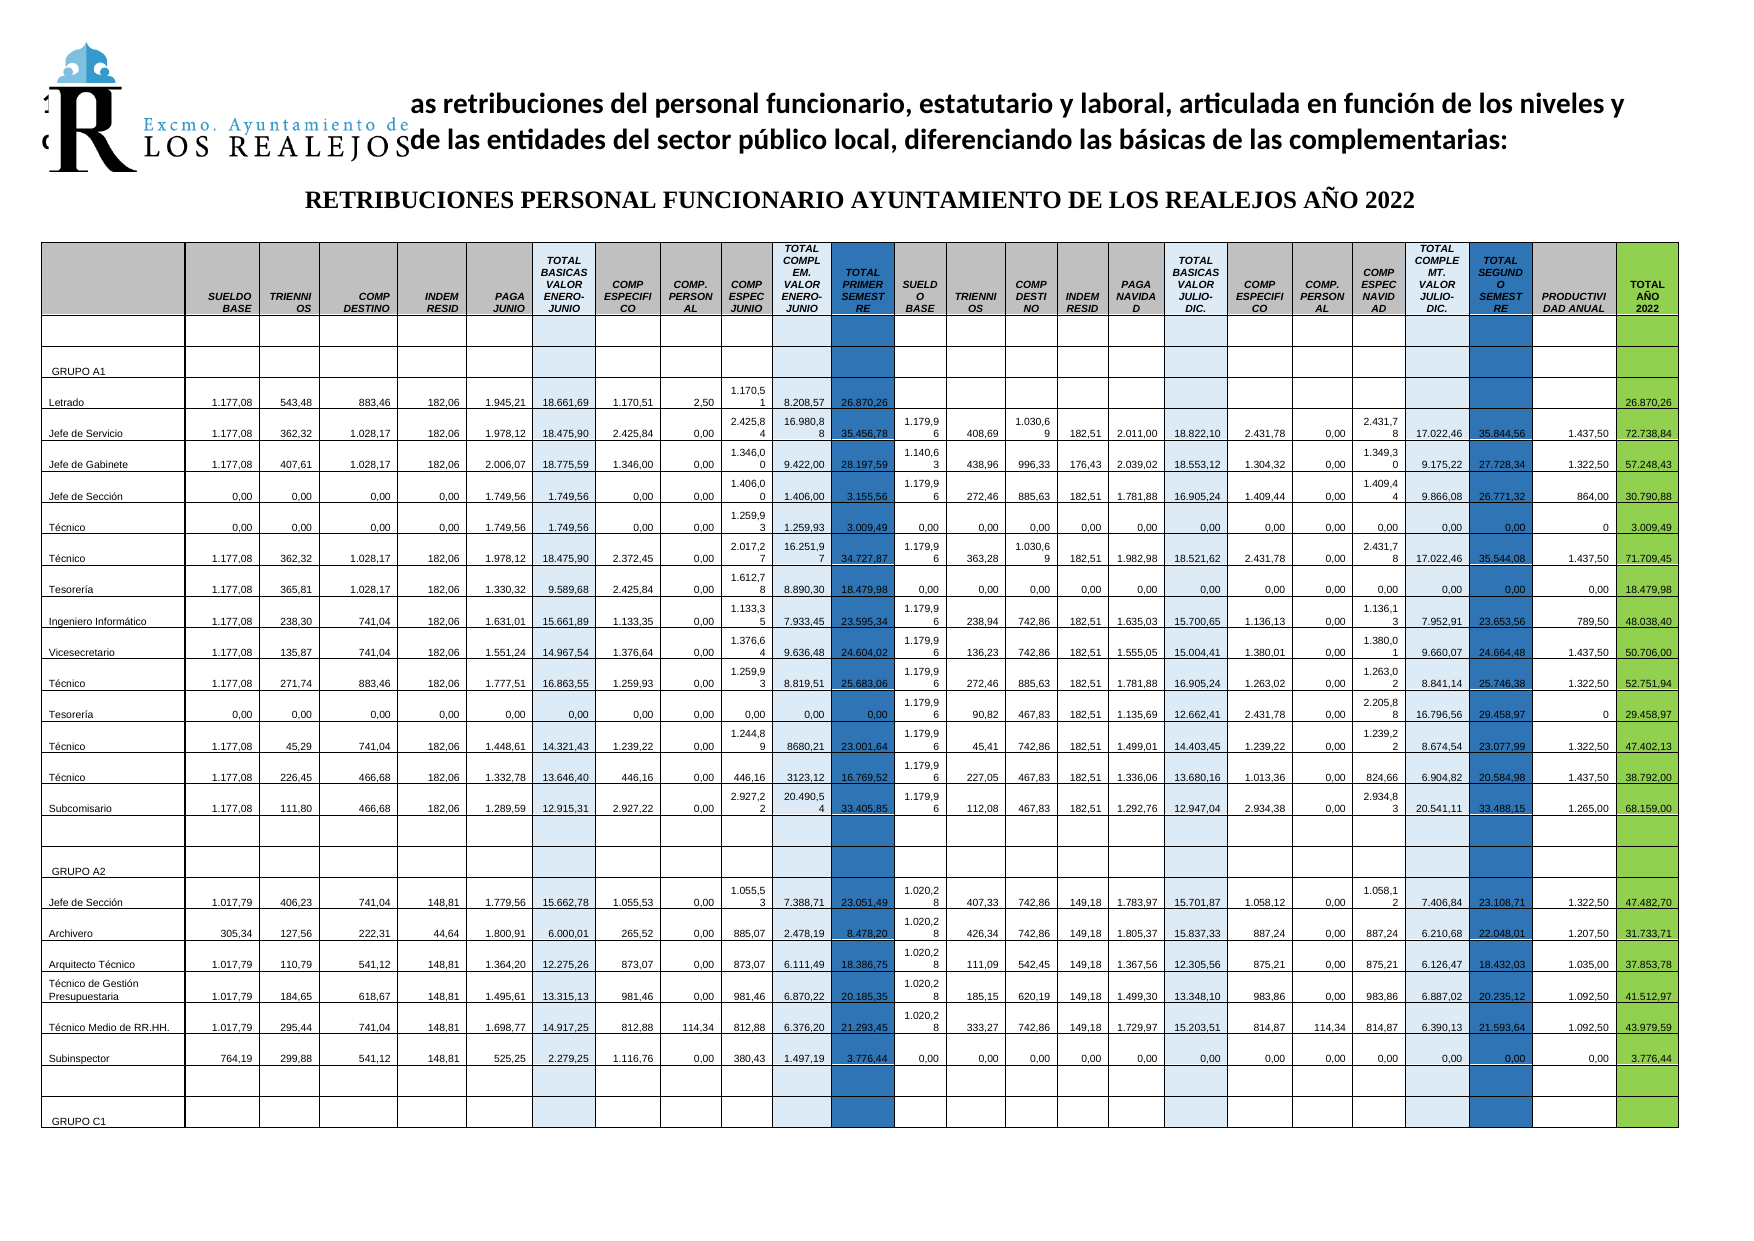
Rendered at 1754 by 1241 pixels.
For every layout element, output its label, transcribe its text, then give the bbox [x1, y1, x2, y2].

table_cell [1165, 816, 1227, 846]
table_cell 814,87 [1228, 1003, 1292, 1033]
table_cell 16.251,97 [773, 534, 831, 564]
table_cell 0,00 [661, 409, 721, 439]
table_cell 1.749,56 [533, 472, 595, 502]
table_header COMP ESPEC NAVIDAD [1353, 243, 1405, 314]
table_cell 0,00 [1353, 566, 1405, 596]
table_cell 8.208,57 [773, 378, 831, 408]
table_cell 426,34 [947, 909, 1005, 939]
table_cell 1.177,08 [186, 441, 259, 471]
table_cell 7.952,91 [1406, 597, 1469, 627]
table_cell 875,21 [1353, 941, 1405, 971]
table_cell [1109, 1097, 1164, 1127]
table_cell 1.332,78 [467, 753, 532, 783]
table_cell 362,32 [260, 534, 319, 564]
table_cell 14.403,45 [1165, 722, 1227, 752]
table_cell 16.980,88 [773, 409, 831, 439]
table_cell 1.239,22 [1353, 722, 1405, 752]
table_cell 182,51 [1058, 753, 1108, 783]
table_cell [1293, 1097, 1352, 1127]
table_cell Tesorería [42, 566, 184, 596]
table_cell [722, 1066, 772, 1096]
table_cell [661, 316, 721, 346]
table_cell 90,82 [947, 691, 1005, 721]
table_cell 742,86 [1006, 722, 1057, 752]
table_cell [661, 847, 721, 877]
table_cell Técnico [42, 503, 184, 533]
table_cell 8.841,14 [1406, 659, 1469, 689]
table_cell 1.028,17 [320, 441, 397, 471]
table_cell 0,00 [1470, 503, 1532, 533]
table_cell [533, 816, 595, 846]
table_cell [895, 816, 946, 846]
table_cell 1.376,64 [596, 628, 660, 658]
table_cell 0,00 [398, 472, 466, 502]
table_cell [773, 816, 831, 846]
table_cell 8680,21 [773, 722, 831, 752]
table_cell 0,00 [1165, 503, 1227, 533]
table_cell [1058, 316, 1108, 346]
table_cell 1.177,08 [186, 659, 259, 689]
table_cell 0,00 [661, 659, 721, 689]
table_cell [895, 1097, 946, 1127]
table_cell 0 [1533, 691, 1616, 721]
table_cell 1.035,00 [1533, 941, 1616, 971]
table_cell [1228, 347, 1292, 377]
table_cell 0,00 [1533, 566, 1616, 596]
table_cell 14.967,54 [533, 628, 595, 658]
table_cell [320, 347, 397, 377]
table_cell 9.866,08 [1406, 472, 1469, 502]
table_cell [1293, 847, 1352, 877]
table_cell Archivero [42, 909, 184, 939]
table_cell 0,00 [1406, 566, 1469, 596]
table_cell 41.512,97 [1617, 972, 1678, 1002]
table_cell 0,00 [661, 534, 721, 564]
table_cell 0,00 [1293, 972, 1352, 1002]
table_cell [1058, 1097, 1108, 1127]
table_cell 1.800,91 [467, 909, 532, 939]
table_cell 1.244,89 [722, 722, 772, 752]
table_cell 182,06 [398, 441, 466, 471]
table_cell 1.179,96 [895, 597, 946, 627]
table_cell [947, 847, 1005, 877]
table_cell 1.170,51 [722, 378, 772, 408]
table_cell 57.248,43 [1617, 441, 1678, 471]
table_cell [42, 1066, 184, 1096]
table_cell Técnico [42, 753, 184, 783]
table_cell 14.321,43 [533, 722, 595, 752]
table_cell [1006, 347, 1057, 377]
table_cell Técnico [42, 722, 184, 752]
table_cell 741,04 [320, 1003, 397, 1033]
table_cell 182,51 [1058, 472, 1108, 502]
table_cell 2.431,78 [1353, 409, 1405, 439]
table_cell [1293, 1066, 1352, 1096]
table_cell [186, 847, 259, 877]
table_cell 525,25 [467, 1034, 532, 1064]
table_cell 185,15 [947, 972, 1005, 1002]
table_cell 0,00 [260, 472, 319, 502]
table_cell 33.405,85 [832, 784, 894, 814]
table_cell 18.475,90 [533, 409, 595, 439]
table_cell 18.479,98 [832, 566, 894, 596]
table_cell 299,88 [260, 1034, 319, 1064]
table_cell 68.159,00 [1617, 784, 1678, 814]
table_cell [832, 1066, 894, 1096]
table_cell [773, 316, 831, 346]
table_cell 2.431,78 [1228, 691, 1292, 721]
table_cell 16.905,24 [1165, 472, 1227, 502]
table_cell 13.348,10 [1165, 972, 1227, 1002]
table_cell 2.425,84 [722, 409, 772, 439]
table_cell 1.380,01 [1353, 628, 1405, 658]
table_cell Vicesecretario [42, 628, 184, 658]
table_cell [832, 847, 894, 877]
table_cell 0,00 [596, 503, 660, 533]
table_cell 1.322,50 [1533, 878, 1616, 908]
table_cell 1.346,00 [596, 441, 660, 471]
table_cell 0,00 [1293, 941, 1352, 971]
table_cell [1165, 1066, 1227, 1096]
table_cell 238,94 [947, 597, 1005, 627]
table_cell [1470, 1066, 1532, 1096]
table_cell 864,00 [1533, 472, 1616, 502]
table_cell 0,00 [1006, 1034, 1057, 1064]
table_cell [260, 816, 319, 846]
table_cell 27.728,34 [1470, 441, 1532, 471]
table_cell [1109, 316, 1164, 346]
table_cell [596, 847, 660, 877]
table_cell 2.934,83 [1353, 784, 1405, 814]
table_cell 18.386,75 [832, 941, 894, 971]
table_cell [1353, 378, 1405, 408]
table_cell 1.259,93 [596, 659, 660, 689]
table_cell [1006, 378, 1057, 408]
table_cell [722, 816, 772, 846]
table_cell 1.135,69 [1109, 691, 1164, 721]
table_cell [1533, 847, 1616, 877]
table_cell 467,83 [1006, 753, 1057, 783]
table_cell [832, 816, 894, 846]
table_cell 466,68 [320, 753, 397, 783]
table_cell 0,00 [1293, 597, 1352, 627]
table_cell 3.776,44 [832, 1034, 894, 1064]
table_cell 16.796,56 [1406, 691, 1469, 721]
table_cell 0,00 [320, 691, 397, 721]
table_cell [895, 847, 946, 877]
table_cell 1.092,50 [1533, 972, 1616, 1002]
table_cell 362,32 [260, 409, 319, 439]
table_cell [895, 347, 946, 377]
table_cell 1.030,69 [1006, 534, 1057, 564]
table_cell 148,81 [398, 1034, 466, 1064]
table_cell 0,00 [1006, 503, 1057, 533]
table_cell [661, 347, 721, 377]
table_cell 149,18 [1058, 878, 1108, 908]
table_cell 1.028,17 [320, 534, 397, 564]
table_cell 149,18 [1058, 1003, 1108, 1033]
table_cell 0,00 [895, 1034, 946, 1064]
table_cell 0,00 [1293, 409, 1352, 439]
table_cell 18.553,12 [1165, 441, 1227, 471]
table_cell Jefe de Sección [42, 878, 184, 908]
table_cell 1.322,50 [1533, 659, 1616, 689]
table_cell 12.947,04 [1165, 784, 1227, 814]
table_cell 1.020,28 [895, 972, 946, 1002]
table_cell 0,00 [661, 566, 721, 596]
table_cell 824,66 [1353, 753, 1405, 783]
table_cell 0,00 [1293, 909, 1352, 939]
table_cell 1.179,96 [895, 409, 946, 439]
table_cell [1006, 1097, 1057, 1127]
table_cell [1353, 847, 1405, 877]
table_cell 981,46 [596, 972, 660, 1002]
table_cell 149,18 [1058, 909, 1108, 939]
table_cell 305,34 [186, 909, 259, 939]
table_cell 2.934,38 [1228, 784, 1292, 814]
table_cell [1617, 1097, 1678, 1127]
table_cell [773, 347, 831, 377]
table_cell Jefe de Sección [42, 472, 184, 502]
table_cell 742,86 [1006, 597, 1057, 627]
table_cell 1.779,56 [467, 878, 532, 908]
table_cell 1.055,53 [722, 878, 772, 908]
table_cell 1.406,00 [722, 472, 772, 502]
table_cell 1.058,12 [1353, 878, 1405, 908]
table_cell 887,24 [1353, 909, 1405, 939]
table_cell 3123,12 [773, 753, 831, 783]
table_cell [832, 316, 894, 346]
table_cell [42, 316, 184, 346]
table_cell 0,00 [1109, 566, 1164, 596]
table_cell 0,00 [398, 503, 466, 533]
table_cell 2.431,78 [1228, 409, 1292, 439]
table_header PRODUCTIVIDAD ANUAL [1533, 243, 1616, 314]
table_cell 406,23 [260, 878, 319, 908]
table_cell 1.349,30 [1353, 441, 1405, 471]
table_cell 1.239,22 [596, 722, 660, 752]
table_header COMP DESTINO [1006, 243, 1057, 314]
table_cell 0,00 [947, 1034, 1005, 1064]
table_cell 0,00 [1058, 503, 1108, 533]
table_cell 742,86 [1006, 878, 1057, 908]
table_cell 71.709,45 [1617, 534, 1678, 564]
table_cell 34.727,87 [832, 534, 894, 564]
table_cell 764,19 [186, 1034, 259, 1064]
table_cell 885,63 [1006, 472, 1057, 502]
table_cell 0,00 [1165, 566, 1227, 596]
table_cell 1.292,76 [1109, 784, 1164, 814]
table_cell 1.058,12 [1228, 878, 1292, 908]
table_cell 0,00 [1006, 566, 1057, 596]
table_cell 0,00 [1293, 534, 1352, 564]
table_cell 12.275,26 [533, 941, 595, 971]
table_cell 446,16 [722, 753, 772, 783]
table_cell 33.488,15 [1470, 784, 1532, 814]
table_cell 23.051,49 [832, 878, 894, 908]
table_cell [1058, 1066, 1108, 1096]
table_header TOTAL SEGUNDO SEMESTRE [1470, 243, 1532, 314]
table_cell 0,00 [320, 472, 397, 502]
table_cell [895, 378, 946, 408]
table_cell 0,00 [186, 691, 259, 721]
table_cell [186, 1097, 259, 1127]
table_cell [1406, 316, 1469, 346]
table_cell 3.009,49 [832, 503, 894, 533]
table_cell 0,00 [1228, 1034, 1292, 1064]
table_cell [1109, 378, 1164, 408]
table_cell 2.039,02 [1109, 441, 1164, 471]
table_cell 25.746,38 [1470, 659, 1532, 689]
table_cell 1.177,08 [186, 628, 259, 658]
table_cell 52.751,94 [1617, 659, 1678, 689]
table_cell 26.870,26 [832, 378, 894, 408]
table_cell [1165, 378, 1227, 408]
table_cell [320, 1097, 397, 1127]
table_cell 620,19 [1006, 972, 1057, 1002]
table_cell [1533, 378, 1616, 408]
table_cell [947, 378, 1005, 408]
table_cell 24.604,02 [832, 628, 894, 658]
table_cell 1.437,50 [1533, 753, 1616, 783]
table_cell 22.048,01 [1470, 909, 1532, 939]
table_cell 2.431,78 [1353, 534, 1405, 564]
table_cell 741,04 [320, 628, 397, 658]
table_cell 1.177,08 [186, 722, 259, 752]
table_cell 35.544,08 [1470, 534, 1532, 564]
table_cell [467, 347, 532, 377]
table_cell 1.729,97 [1109, 1003, 1164, 1033]
table_cell 3.776,44 [1617, 1034, 1678, 1064]
table_cell 23.001,64 [832, 722, 894, 752]
table_cell 883,46 [320, 378, 397, 408]
table_cell 23.108,71 [1470, 878, 1532, 908]
table_cell 1.749,56 [533, 503, 595, 533]
table_header COMP ESPECIFICO [1228, 243, 1292, 314]
table_cell 0,00 [1293, 753, 1352, 783]
table_cell 1.437,50 [1533, 628, 1616, 658]
table_cell 0,00 [661, 441, 721, 471]
table_cell 1.495,61 [467, 972, 532, 1002]
table_cell [398, 347, 466, 377]
table_cell 1.259,93 [773, 503, 831, 533]
table_cell [1353, 316, 1405, 346]
table_cell 1.304,32 [1228, 441, 1292, 471]
table_cell 222,31 [320, 909, 397, 939]
table_cell 15.661,89 [533, 597, 595, 627]
table_cell 0,00 [832, 691, 894, 721]
table_cell [1165, 347, 1227, 377]
table_cell 9.636,48 [773, 628, 831, 658]
table_cell 0,00 [320, 503, 397, 533]
table_cell 0,00 [661, 972, 721, 1002]
table_cell 983,86 [1353, 972, 1405, 1002]
table_cell 742,86 [1006, 628, 1057, 658]
table_cell 1.179,96 [895, 534, 946, 564]
table_cell [1109, 847, 1164, 877]
table_cell 814,87 [1353, 1003, 1405, 1033]
table_cell [1058, 378, 1108, 408]
table_cell 111,09 [947, 941, 1005, 971]
table_cell 380,43 [722, 1034, 772, 1064]
table_cell [186, 347, 259, 377]
table_cell [467, 316, 532, 346]
table_cell [773, 847, 831, 877]
table_cell [1617, 847, 1678, 877]
table_cell 1.177,08 [186, 378, 259, 408]
table_cell [1165, 316, 1227, 346]
table_cell 238,30 [260, 597, 319, 627]
table_cell 0,00 [1406, 503, 1469, 533]
table_cell 6.887,02 [1406, 972, 1469, 1002]
table_cell 7.388,71 [773, 878, 831, 908]
table_cell 182,51 [1058, 722, 1108, 752]
table_cell 0,00 [1293, 566, 1352, 596]
table_cell 1.136,13 [1228, 597, 1292, 627]
table_cell 1.982,98 [1109, 534, 1164, 564]
table_header PAGA NAVIDAD [1109, 243, 1164, 314]
table_cell 1.179,96 [895, 628, 946, 658]
table_cell 1.259,93 [722, 503, 772, 533]
table_cell 182,06 [398, 784, 466, 814]
table_cell 2.927,22 [722, 784, 772, 814]
table_cell [661, 1097, 721, 1127]
table_cell 407,33 [947, 878, 1005, 908]
table_cell 1.698,77 [467, 1003, 532, 1033]
table_cell 407,61 [260, 441, 319, 471]
table_cell [42, 816, 184, 846]
table_cell 20.584,98 [1470, 753, 1532, 783]
table_cell 543,48 [260, 378, 319, 408]
table_cell 0 [1533, 503, 1616, 533]
table_cell 149,18 [1058, 972, 1108, 1002]
table_cell Técnico Medio de RR.HH. [42, 1003, 184, 1033]
table_cell 1.336,06 [1109, 753, 1164, 783]
table_cell 1.177,08 [186, 597, 259, 627]
table_cell 1.020,28 [895, 1003, 946, 1033]
table_cell 741,04 [320, 878, 397, 908]
table_cell 1.437,50 [1533, 534, 1616, 564]
table_cell [398, 316, 466, 346]
table_header TRIENNIOS [947, 243, 1005, 314]
table_cell 18.775,59 [533, 441, 595, 471]
table_cell [1617, 1066, 1678, 1096]
table_cell 21.293,45 [832, 1003, 894, 1033]
table_cell 15.837,33 [1165, 909, 1227, 939]
table_cell 1.092,50 [1533, 1003, 1616, 1033]
table_cell [260, 316, 319, 346]
table_cell [1470, 347, 1532, 377]
table_cell 12.915,31 [533, 784, 595, 814]
table_cell 1.805,37 [1109, 909, 1164, 939]
table_cell 1.017,79 [186, 972, 259, 1002]
table_cell 7.933,45 [773, 597, 831, 627]
table_cell [1533, 347, 1616, 377]
table_cell 110,79 [260, 941, 319, 971]
table_cell 7.406,84 [1406, 878, 1469, 908]
table_cell 1.978,12 [467, 409, 532, 439]
table_cell 13.315,13 [533, 972, 595, 1002]
table_cell 9.660,07 [1406, 628, 1469, 658]
table_cell 47.482,70 [1617, 878, 1678, 908]
table_cell 0,00 [661, 472, 721, 502]
table_cell [1406, 347, 1469, 377]
table_cell [1293, 378, 1352, 408]
table_cell 25.683,06 [832, 659, 894, 689]
table_cell 45,41 [947, 722, 1005, 752]
table_cell [1406, 816, 1469, 846]
table_cell 1.140,63 [895, 441, 946, 471]
table_cell 0,00 [661, 628, 721, 658]
table_cell 182,51 [1058, 597, 1108, 627]
table_cell 15.662,78 [533, 878, 595, 908]
table_cell [1228, 847, 1292, 877]
table_cell [533, 1066, 595, 1096]
table_cell 1.179,96 [895, 722, 946, 752]
table_cell 1.177,08 [186, 534, 259, 564]
table_cell 6.000,01 [533, 909, 595, 939]
table_cell 742,86 [1006, 1003, 1057, 1033]
table_cell 0,00 [895, 566, 946, 596]
table_cell [596, 347, 660, 377]
table_cell 0,00 [1165, 1034, 1227, 1064]
table_cell 1.030,69 [1006, 409, 1057, 439]
table_cell [186, 316, 259, 346]
table_cell [895, 1066, 946, 1096]
table_header COMP DESTINO [320, 243, 397, 314]
table_cell 9.589,68 [533, 566, 595, 596]
table_cell 182,06 [398, 534, 466, 564]
table_cell 1.179,96 [895, 659, 946, 689]
table_cell 0,00 [1293, 628, 1352, 658]
table_cell [832, 1097, 894, 1127]
table_header COMP ESPEC JUNIO [722, 243, 772, 314]
table_cell 541,12 [320, 941, 397, 971]
table_cell 996,33 [1006, 441, 1057, 471]
table_cell 15.203,51 [1165, 1003, 1227, 1033]
table_cell 0,00 [1533, 1034, 1616, 1064]
table_cell 1.017,79 [186, 878, 259, 908]
table_cell [320, 1066, 397, 1096]
table_cell [596, 816, 660, 846]
table_cell 182,06 [398, 566, 466, 596]
table_cell 0,00 [661, 941, 721, 971]
table_cell 333,27 [947, 1003, 1005, 1033]
table_cell 18.661,69 [533, 378, 595, 408]
table_cell GRUPO C1 [42, 1097, 184, 1127]
table_cell [533, 347, 595, 377]
table_cell [1353, 1097, 1405, 1127]
table_cell 114,34 [661, 1003, 721, 1033]
table_cell 1.028,17 [320, 409, 397, 439]
table_header INDEM RESID [398, 243, 466, 314]
table_cell 112,08 [947, 784, 1005, 814]
table_cell 0,00 [1293, 1034, 1352, 1064]
table_header TOTAL BASICAS VALOR JULIO-DIC. [1165, 243, 1227, 314]
table_cell 20.541,11 [1406, 784, 1469, 814]
table_cell GRUPO A1 [42, 347, 184, 377]
table_cell 0,00 [661, 1034, 721, 1064]
table_cell 35.456,78 [832, 409, 894, 439]
table_cell 13.646,40 [533, 753, 595, 783]
table_cell Ingeniero Informático [42, 597, 184, 627]
table_cell 0,00 [1406, 1034, 1469, 1064]
table_header PAGA JUNIO [467, 243, 532, 314]
table_cell [186, 1066, 259, 1096]
table_cell 182,51 [1058, 534, 1108, 564]
table_cell [533, 1097, 595, 1127]
table_cell 1.207,50 [1533, 909, 1616, 939]
table_cell 1.136,13 [1353, 597, 1405, 627]
table_cell [1109, 347, 1164, 377]
table_cell [1470, 1097, 1532, 1127]
table_cell 1.945,21 [467, 378, 532, 408]
table_cell [467, 1066, 532, 1096]
table_cell 0,00 [661, 878, 721, 908]
table_cell 1.555,05 [1109, 628, 1164, 658]
table_cell 0,00 [661, 909, 721, 939]
table_cell 0,00 [1058, 1034, 1108, 1064]
table_cell 0,00 [1293, 503, 1352, 533]
table_cell 1.631,01 [467, 597, 532, 627]
table_cell 0,00 [895, 503, 946, 533]
table_cell [320, 847, 397, 877]
table_cell 2.372,45 [596, 534, 660, 564]
table_cell 0,00 [260, 691, 319, 721]
table_cell Subcomisario [42, 784, 184, 814]
table_cell 182,51 [1058, 409, 1108, 439]
table_cell 271,74 [260, 659, 319, 689]
table_cell [260, 347, 319, 377]
table_cell [596, 1066, 660, 1096]
table_cell 875,21 [1228, 941, 1292, 971]
table_cell 0,00 [1293, 659, 1352, 689]
table_cell Tesorería [42, 691, 184, 721]
table_cell 6.390,13 [1406, 1003, 1469, 1033]
table_cell [186, 816, 259, 846]
table_cell 0,00 [661, 597, 721, 627]
table_cell 0,00 [947, 566, 1005, 596]
table_cell 1.179,96 [895, 472, 946, 502]
table_cell 885,63 [1006, 659, 1057, 689]
table_header TOTAL COMPLEMT. VALOR JULIO-DIC. [1406, 243, 1469, 314]
table_cell 48.038,40 [1617, 597, 1678, 627]
table_cell 1.017,79 [186, 1003, 259, 1033]
table_cell 0,00 [186, 503, 259, 533]
table_cell 18.432,03 [1470, 941, 1532, 971]
table_cell [1470, 816, 1532, 846]
table_cell 1.020,28 [895, 941, 946, 971]
table_cell 0,00 [1109, 503, 1164, 533]
table_cell 6.210,68 [1406, 909, 1469, 939]
table_cell [1406, 847, 1469, 877]
table_cell Arquitecto Técnico [42, 941, 184, 971]
table_cell 2.927,22 [596, 784, 660, 814]
table_cell 20.490,54 [773, 784, 831, 814]
table_cell [947, 1097, 1005, 1127]
table_cell [260, 1097, 319, 1127]
table_cell 1.263,02 [1353, 659, 1405, 689]
table_cell 8.478,20 [832, 909, 894, 939]
table_cell 17.022,46 [1406, 534, 1469, 564]
table_cell [1353, 816, 1405, 846]
table_cell 182,06 [398, 378, 466, 408]
table_cell 2.478,19 [773, 909, 831, 939]
table_cell 35.844,56 [1470, 409, 1532, 439]
table_cell 15.700,65 [1165, 597, 1227, 627]
table_cell [1228, 378, 1292, 408]
table_cell 1.177,08 [186, 409, 259, 439]
table_cell 20.185,35 [832, 972, 894, 1002]
table_cell [722, 1097, 772, 1127]
table_cell 26.771,32 [1470, 472, 1532, 502]
table_cell 20.235,12 [1470, 972, 1532, 1002]
table_cell [467, 1097, 532, 1127]
table_cell 618,67 [320, 972, 397, 1002]
table_cell [773, 1066, 831, 1096]
table_header COMP. PERSONAL [1293, 243, 1352, 314]
table_cell [1293, 347, 1352, 377]
table_cell 1.322,50 [1533, 441, 1616, 471]
table_cell 6.870,22 [773, 972, 831, 1002]
table_cell [1353, 1066, 1405, 1096]
table_cell 2,50 [661, 378, 721, 408]
table_cell [1293, 316, 1352, 346]
table_cell 1.013,36 [1228, 753, 1292, 783]
table_cell 9.175,22 [1406, 441, 1469, 471]
table_cell 8.890,30 [773, 566, 831, 596]
table_cell 1.322,50 [1533, 722, 1616, 752]
table_cell 1.499,01 [1109, 722, 1164, 752]
table_cell 1.289,59 [467, 784, 532, 814]
table_cell 28.197,59 [832, 441, 894, 471]
table_cell 2.425,84 [596, 566, 660, 596]
table_cell [1228, 1066, 1292, 1096]
table_cell 6.126,47 [1406, 941, 1469, 971]
table_cell 6.904,82 [1406, 753, 1469, 783]
table_cell 0,00 [186, 472, 259, 502]
table_cell 0,00 [1353, 1034, 1405, 1064]
table_cell 1.380,01 [1228, 628, 1292, 658]
table_cell 31.733,71 [1617, 909, 1678, 939]
table_cell [398, 1066, 466, 1096]
table_cell 1.777,51 [467, 659, 532, 689]
table_cell 50.706,00 [1617, 628, 1678, 658]
table_cell 1.783,97 [1109, 878, 1164, 908]
table_cell [832, 347, 894, 377]
table_cell 887,24 [1228, 909, 1292, 939]
table_cell [1470, 847, 1532, 877]
table_cell 227,05 [947, 753, 1005, 783]
table_cell [398, 816, 466, 846]
table_cell 0,00 [596, 472, 660, 502]
table_cell 0,00 [947, 503, 1005, 533]
table_cell 1.177,08 [186, 753, 259, 783]
table_cell [1006, 847, 1057, 877]
table_cell 21.593,64 [1470, 1003, 1532, 1033]
table_cell 29.458,97 [1470, 691, 1532, 721]
table_cell [467, 816, 532, 846]
table_cell 182,51 [1058, 784, 1108, 814]
table_cell 0,00 [661, 503, 721, 533]
table_header SUELDO BASE [186, 243, 259, 314]
table_cell 8.819,51 [773, 659, 831, 689]
table_cell 0,00 [661, 753, 721, 783]
table_cell 18.822,10 [1165, 409, 1227, 439]
table_cell 885,07 [722, 909, 772, 939]
table_cell 13.680,16 [1165, 753, 1227, 783]
table_cell 0,00 [661, 691, 721, 721]
table_cell 24.664,48 [1470, 628, 1532, 658]
table_cell 1.409,44 [1353, 472, 1405, 502]
table_cell [260, 1066, 319, 1096]
table_cell 0,00 [467, 691, 532, 721]
table_cell 1.346,00 [722, 441, 772, 471]
table_cell 1.551,24 [467, 628, 532, 658]
table_cell 981,46 [722, 972, 772, 1002]
table_cell 0,00 [596, 691, 660, 721]
table_cell 1.133,35 [722, 597, 772, 627]
table_cell 0,00 [1293, 472, 1352, 502]
table_cell [1617, 816, 1678, 846]
table_cell 1.017,79 [186, 941, 259, 971]
table_cell 0,00 [1293, 722, 1352, 752]
table_cell 873,07 [596, 941, 660, 971]
table_cell 2.279,25 [533, 1034, 595, 1064]
table_cell 0,00 [1293, 441, 1352, 471]
table_cell 789,50 [1533, 597, 1616, 627]
table_cell [661, 816, 721, 846]
table_cell 983,86 [1228, 972, 1292, 1002]
table_cell 1.364,20 [467, 941, 532, 971]
table_cell [1293, 816, 1352, 846]
table_cell 1.612,78 [722, 566, 772, 596]
table_cell [1228, 816, 1292, 846]
table_cell 1.177,08 [186, 784, 259, 814]
table_cell [1058, 347, 1108, 377]
table_cell 176,43 [1058, 441, 1108, 471]
table_cell 1.055,53 [596, 878, 660, 908]
table_cell 184,65 [260, 972, 319, 1002]
table_cell 136,23 [947, 628, 1005, 658]
table_cell [533, 847, 595, 877]
table_cell 467,83 [1006, 691, 1057, 721]
table_cell [1228, 1097, 1292, 1127]
table_cell 23.595,34 [832, 597, 894, 627]
table_cell Jefe de Servicio [42, 409, 184, 439]
table_header TOTAL COMPLEM. VALOR ENERO-JUNIO [773, 243, 831, 314]
table_cell [596, 316, 660, 346]
table_cell Técnico [42, 534, 184, 564]
table_cell GRUPO A2 [42, 847, 184, 877]
table_cell 0,00 [1293, 784, 1352, 814]
table_cell 1.263,02 [1228, 659, 1292, 689]
table_cell 0,00 [1058, 566, 1108, 596]
table_cell 14.917,25 [533, 1003, 595, 1033]
table_cell 17.022,46 [1406, 409, 1469, 439]
table_cell [1617, 316, 1678, 346]
table_cell [947, 816, 1005, 846]
table_cell 12.662,41 [1165, 691, 1227, 721]
table_cell 0,00 [661, 722, 721, 752]
table_cell 226,45 [260, 753, 319, 783]
table_cell 446,16 [596, 753, 660, 783]
table_cell 127,56 [260, 909, 319, 939]
table_cell 6.376,20 [773, 1003, 831, 1033]
table_cell [661, 1066, 721, 1096]
table_cell 1.978,12 [467, 534, 532, 564]
table_cell 30.790,88 [1617, 472, 1678, 502]
table_cell 1.448,61 [467, 722, 532, 752]
table_cell [1406, 1097, 1469, 1127]
table_cell 541,12 [320, 1034, 397, 1064]
table_header TOTAL AÑO 2022 [1617, 243, 1678, 314]
table_cell 0,00 [661, 784, 721, 814]
table_cell 15.701,87 [1165, 878, 1227, 908]
table_cell 0,00 [1353, 503, 1405, 533]
table_cell 873,07 [722, 941, 772, 971]
table_cell Subinspector [42, 1034, 184, 1064]
table_cell 3.009,49 [1617, 503, 1678, 533]
table_cell [1006, 316, 1057, 346]
table_cell 1.497,19 [773, 1034, 831, 1064]
table_cell 0,00 [260, 503, 319, 533]
table_cell [1006, 1066, 1057, 1096]
table_cell 182,51 [1058, 628, 1108, 658]
table_cell 148,81 [398, 972, 466, 1002]
table_cell 0,00 [722, 691, 772, 721]
table_cell 1.179,96 [895, 784, 946, 814]
table_cell [1533, 1066, 1616, 1096]
table_cell 0,00 [533, 691, 595, 721]
table_cell 1.239,22 [1228, 722, 1292, 752]
table_cell Letrado [42, 378, 184, 408]
table_cell [398, 847, 466, 877]
table_cell 1.265,00 [1533, 784, 1616, 814]
table_cell 182,06 [398, 628, 466, 658]
table_cell 438,96 [947, 441, 1005, 471]
table_cell 272,46 [947, 472, 1005, 502]
table_cell 148,81 [398, 941, 466, 971]
table_cell 182,06 [398, 409, 466, 439]
table_cell 2.017,27 [722, 534, 772, 564]
table_cell [1109, 1066, 1164, 1096]
table_cell 18.521,62 [1165, 534, 1227, 564]
table_cell 1.635,03 [1109, 597, 1164, 627]
table_cell [1006, 816, 1057, 846]
table_cell 467,83 [1006, 784, 1057, 814]
table_cell 0,00 [773, 691, 831, 721]
table_cell 43.979,59 [1617, 1003, 1678, 1033]
table_header COMP. PERSONAL [661, 243, 721, 314]
table_cell 2.006,07 [467, 441, 532, 471]
table_cell [895, 316, 946, 346]
table_header INDEM RESID [1058, 243, 1108, 314]
table_cell [1533, 1097, 1616, 1127]
table_cell 44,64 [398, 909, 466, 939]
table_cell 45,29 [260, 722, 319, 752]
table_cell 466,68 [320, 784, 397, 814]
table_header COMP ESPECIFICO [596, 243, 660, 314]
table_cell 2.425,84 [596, 409, 660, 439]
table_cell 0,00 [1470, 566, 1532, 596]
table_cell [260, 847, 319, 877]
table_cell 1.781,88 [1109, 659, 1164, 689]
table_cell 18.479,98 [1617, 566, 1678, 596]
table_cell [1165, 847, 1227, 877]
table_cell 0,00 [1228, 503, 1292, 533]
table_cell 18.475,90 [533, 534, 595, 564]
table_cell 29.458,97 [1617, 691, 1678, 721]
table_cell [596, 1097, 660, 1127]
table_cell [722, 316, 772, 346]
table_cell 37.853,78 [1617, 941, 1678, 971]
table_cell 1.177,08 [186, 566, 259, 596]
table_cell 1.367,56 [1109, 941, 1164, 971]
table_cell 0,00 [1109, 1034, 1164, 1064]
table_cell 72.738,84 [1617, 409, 1678, 439]
table_cell [1470, 378, 1532, 408]
table_cell 16.769,52 [832, 753, 894, 783]
table_cell [1533, 816, 1616, 846]
table_cell [1470, 316, 1532, 346]
table_cell 1.116,76 [596, 1034, 660, 1064]
table_cell 2.431,78 [1228, 534, 1292, 564]
table_cell 1.749,56 [467, 472, 532, 502]
table_cell 12.305,56 [1165, 941, 1227, 971]
table_cell 23.653,56 [1470, 597, 1532, 627]
table_cell [533, 316, 595, 346]
table_cell [1617, 347, 1678, 377]
table_cell [1406, 378, 1469, 408]
table_cell [947, 316, 1005, 346]
table_cell [398, 1097, 466, 1127]
table_cell 1.179,96 [895, 753, 946, 783]
table_cell 6.111,49 [773, 941, 831, 971]
table_cell 47.402,13 [1617, 722, 1678, 752]
table_cell 2.205,88 [1353, 691, 1405, 721]
table_cell 182,51 [1058, 691, 1108, 721]
table_cell 741,04 [320, 597, 397, 627]
table_cell [467, 847, 532, 877]
table_cell 148,81 [398, 878, 466, 908]
table_cell 182,06 [398, 753, 466, 783]
table_cell 16.863,55 [533, 659, 595, 689]
table_cell 182,06 [398, 597, 466, 627]
table_cell 1.133,35 [596, 597, 660, 627]
table_cell [1058, 847, 1108, 877]
table_cell [773, 1097, 831, 1127]
table_cell 1.330,32 [467, 566, 532, 596]
table_cell [1406, 1066, 1469, 1096]
table_cell 0,00 [398, 691, 466, 721]
table_cell Jefe de Gabinete [42, 441, 184, 471]
table_cell [320, 316, 397, 346]
table_cell [1228, 316, 1292, 346]
table_cell 1.259,93 [722, 659, 772, 689]
table_cell 363,28 [947, 534, 1005, 564]
table_cell [722, 347, 772, 377]
table_cell 1.781,88 [1109, 472, 1164, 502]
table_cell 111,80 [260, 784, 319, 814]
table_cell 38.792,00 [1617, 753, 1678, 783]
table_cell 295,44 [260, 1003, 319, 1033]
table_cell 148,81 [398, 1003, 466, 1033]
table_cell 812,88 [722, 1003, 772, 1033]
table_cell 812,88 [596, 1003, 660, 1033]
table_cell 0,00 [1228, 566, 1292, 596]
table_header TOTAL PRIMER SEMESTRE [832, 243, 894, 314]
table_header [42, 243, 184, 314]
table_cell 182,51 [1058, 659, 1108, 689]
table_cell 265,52 [596, 909, 660, 939]
table_cell Técnico [42, 659, 184, 689]
table_cell 542,45 [1006, 941, 1057, 971]
table_cell [947, 1066, 1005, 1096]
table_cell 1.179,96 [895, 691, 946, 721]
table_cell 2.011,00 [1109, 409, 1164, 439]
table_cell 23.077,99 [1470, 722, 1532, 752]
table_cell 1.020,28 [895, 878, 946, 908]
table_cell 0,00 [1293, 878, 1352, 908]
table_cell [1058, 816, 1108, 846]
table_cell 1.020,28 [895, 909, 946, 939]
table_cell 9.422,00 [773, 441, 831, 471]
table_header TRIENNIOS [260, 243, 319, 314]
table_cell [722, 847, 772, 877]
table_cell [1165, 1097, 1227, 1127]
table_cell 1.409,44 [1228, 472, 1292, 502]
table_cell 272,46 [947, 659, 1005, 689]
table_cell 1.406,00 [773, 472, 831, 502]
table_cell 15.004,41 [1165, 628, 1227, 658]
table_cell 742,86 [1006, 909, 1057, 939]
table_cell 1.028,17 [320, 566, 397, 596]
table_header SUELDO BASE [895, 243, 946, 314]
table_cell 408,69 [947, 409, 1005, 439]
table_cell 114,34 [1293, 1003, 1352, 1033]
table_header TOTAL BASICAS VALOR ENERO-JUNIO [533, 243, 595, 314]
table_cell 1.376,64 [722, 628, 772, 658]
table_cell 1.170,51 [596, 378, 660, 408]
table_cell 741,04 [320, 722, 397, 752]
table_cell 16.905,24 [1165, 659, 1227, 689]
table_cell 182,06 [398, 722, 466, 752]
table_cell [320, 816, 397, 846]
table_cell 8.674,54 [1406, 722, 1469, 752]
table_cell 883,46 [320, 659, 397, 689]
table_cell 365,81 [260, 566, 319, 596]
table_cell [1353, 347, 1405, 377]
table_cell 3.155,56 [832, 472, 894, 502]
table_cell 182,06 [398, 659, 466, 689]
table_cell 0,00 [1293, 691, 1352, 721]
table_cell [947, 347, 1005, 377]
table_cell [1533, 316, 1616, 346]
table_cell 1.437,50 [1533, 409, 1616, 439]
table_cell 149,18 [1058, 941, 1108, 971]
table_cell Técnico de Gestión Presupuestaria [42, 972, 184, 1002]
table_cell 1.749,56 [467, 503, 532, 533]
table_cell 1.499,30 [1109, 972, 1164, 1002]
table_cell [1109, 816, 1164, 846]
table_cell 0,00 [1470, 1034, 1532, 1064]
table_cell 135,87 [260, 628, 319, 658]
table_cell 26.870,26 [1617, 378, 1678, 408]
